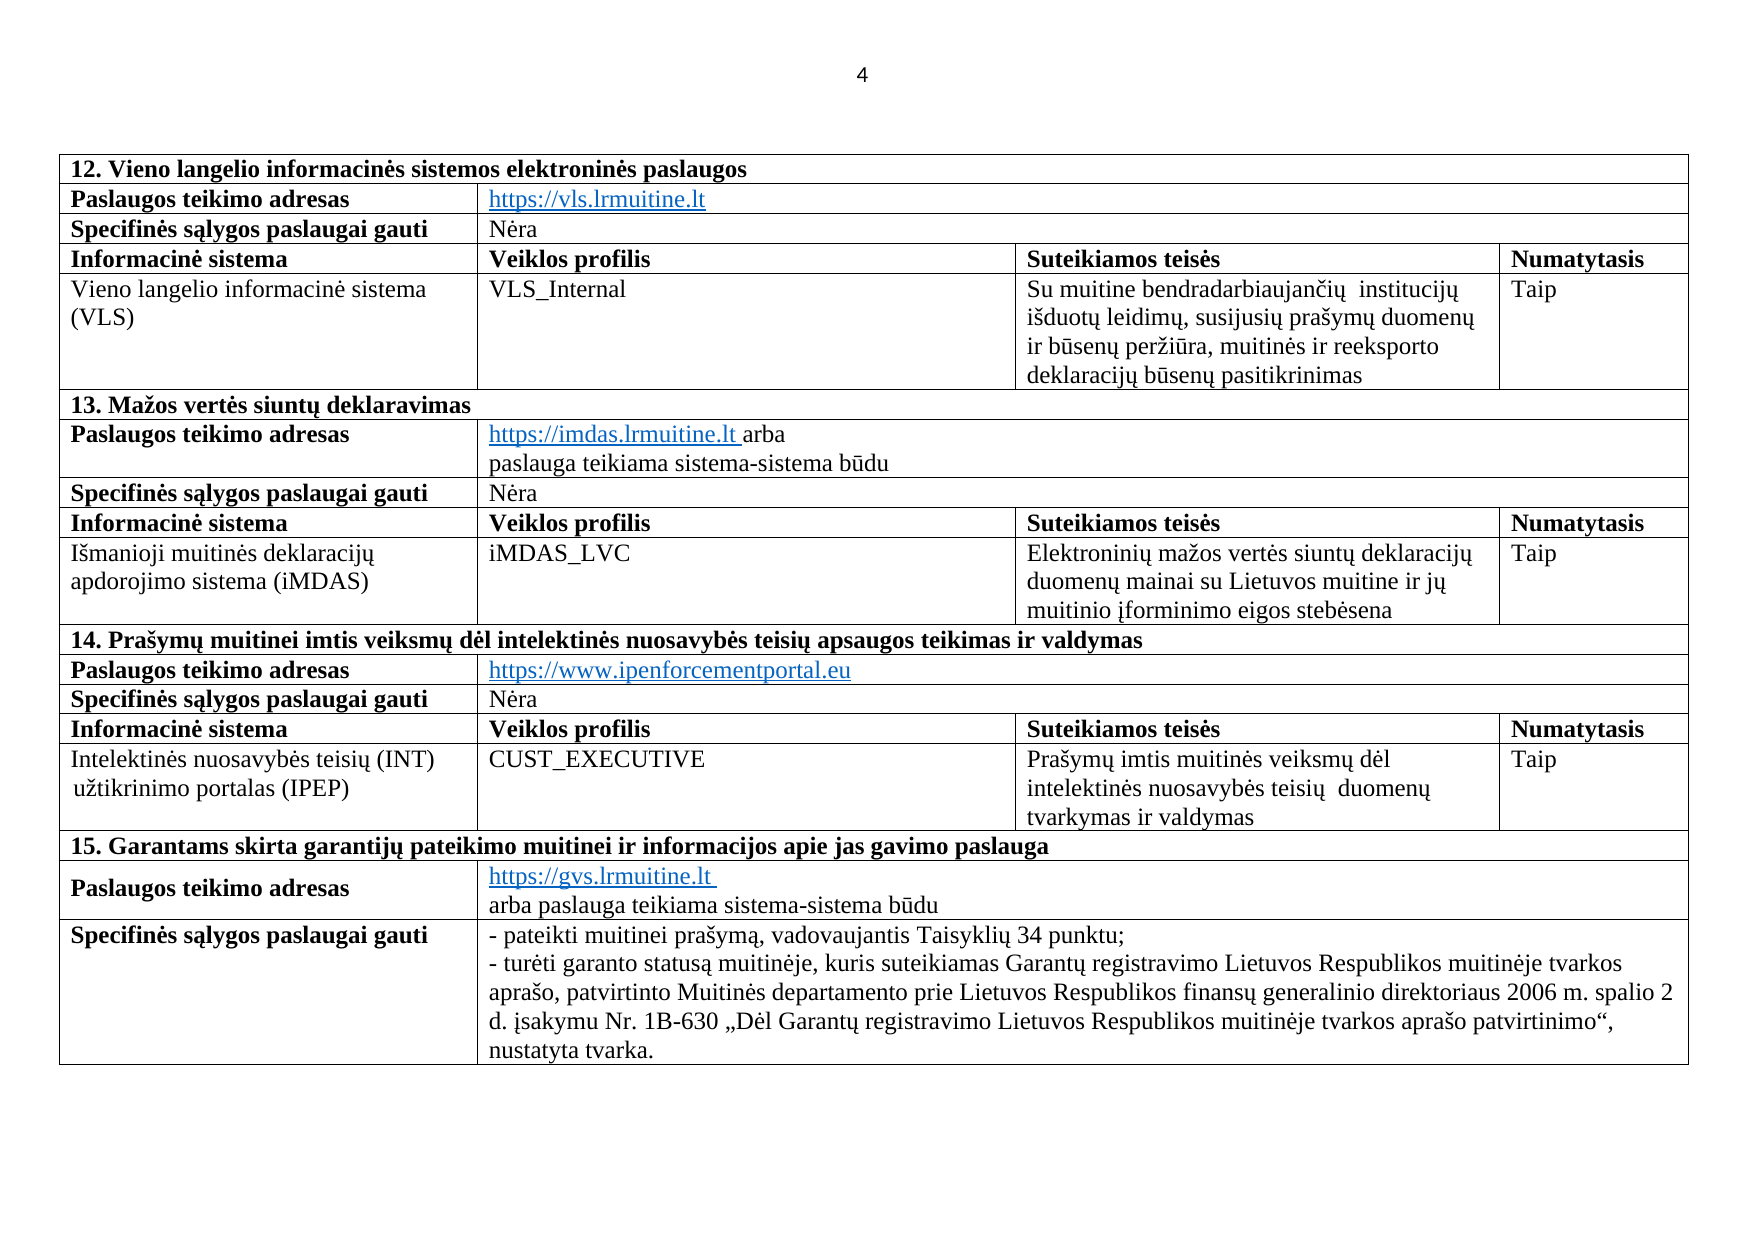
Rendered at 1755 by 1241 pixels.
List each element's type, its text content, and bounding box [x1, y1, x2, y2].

table_cell Specifinės sąlygos paslaugai gauti [60, 920, 477, 1063]
table_cell Veiklos profilis [478, 508, 1015, 537]
table_cell Prašymų imtis muitinės veiksmų dėl intelektinės nuosavybės teisių duomenų tvarkymas ir valdymas [1016, 744, 1499, 830]
table_cell Taip [1500, 274, 1688, 389]
table_cell CUST_EXECUTIVE [478, 744, 1015, 830]
table_cell https://gvs.lrmuitine.lt arba paslauga teikiama sistema-sistema būdu [478, 861, 1688, 919]
table_cell Nėra [478, 685, 1688, 713]
table_cell 12. Vieno langelio informacinės sistemos elektroninės paslaugos [60, 155, 1688, 183]
table_cell https://www.ipenforcementportal.eu [478, 655, 1688, 683]
table_cell Nėra [478, 214, 1688, 243]
table_cell Informacinė sistema [60, 244, 477, 273]
table_cell Paslaugos teikimo adresas [60, 861, 477, 919]
table_cell Suteikiamos teisės [1016, 244, 1499, 273]
table_cell Taip [1500, 538, 1688, 624]
table_cell Numatytasis [1500, 714, 1688, 743]
table_cell Suteikiamos teisės [1016, 508, 1499, 537]
table_cell VLS_Internal [478, 274, 1015, 389]
table_cell 15. Garantams skirta garantijų pateikimo muitinei ir informacijos apie jas gavimo paslauga [60, 831, 1688, 860]
table_cell Informacinė sistema [60, 714, 477, 743]
table_cell Vieno langelio informacinė sistema (VLS) [60, 274, 477, 389]
table_cell Specifinės sąlygos paslaugai gauti [60, 214, 477, 243]
table_cell Intelektinės nuosavybės teisių (INT) užtikrinimo portalas (IPEP) [60, 744, 477, 830]
table_cell Elektroninių mažos vertės siuntų deklaracijų duomenų mainai su Lietuvos muitine ir jų muitinio įforminimo eigos stebėsena [1016, 538, 1499, 624]
table_cell Numatytasis [1500, 244, 1688, 273]
table_cell Suteikiamos teisės [1016, 714, 1499, 743]
table_cell Su muitine bendradarbiaujančių institucijų išduotų leidimų, susijusių prašymų duomenų ir būsenų peržiūra, muitinės ir reeksporto deklaracijų būsenų pasitikrinimas [1016, 274, 1499, 389]
table_cell Paslaugos teikimo adresas [60, 420, 477, 477]
table_cell - pateikti muitinei prašymą, vadovaujantis Taisyklių 34 punktu; - turėti garanto statusą muitinėje, kuris suteikiamas Garantų registravimo Lietuvos Respublikos muitinėje tvarkos aprašo, patvirtinto Muitinės departamento prie Lietuvos Respublikos finansų generalinio direktoriaus 2006 m. spalio 2 d. įsakymu Nr. 1B-630 „Dėl Garantų registravimo Lietuvos Respublikos muitinėje tvarkos aprašo patvirtinimo“, nustatyta tvarka. [478, 920, 1688, 1063]
table_cell Nėra [478, 478, 1688, 507]
table_cell 13. Mažos vertės siuntų deklaravimas [60, 390, 1688, 418]
table_cell Specifinės sąlygos paslaugai gauti [60, 478, 477, 507]
table_cell Taip [1500, 744, 1688, 830]
table_cell iMDAS_LVC [478, 538, 1015, 624]
table_cell Paslaugos teikimo adresas [60, 184, 477, 213]
table_cell Paslaugos teikimo adresas [60, 655, 477, 683]
table_cell Veiklos profilis [478, 244, 1015, 273]
table_cell Veiklos profilis [478, 714, 1015, 743]
table_cell https://vls.lrmuitine.lt [478, 184, 1688, 213]
table_cell Numatytasis [1500, 508, 1688, 537]
table_cell https://imdas.lrmuitine.lt arba paslauga teikiama sistema-sistema būdu [478, 420, 1688, 477]
table_cell Informacinė sistema [60, 508, 477, 537]
table_cell Specifinės sąlygos paslaugai gauti [60, 685, 477, 713]
table_cell Išmanioji muitinės deklaracijų apdorojimo sistema (iMDAS) [60, 538, 477, 624]
table_cell 14. Prašymų muitinei imtis veiksmų dėl intelektinės nuosavybės teisių apsaugos teikimas ir valdymas [60, 625, 1688, 654]
